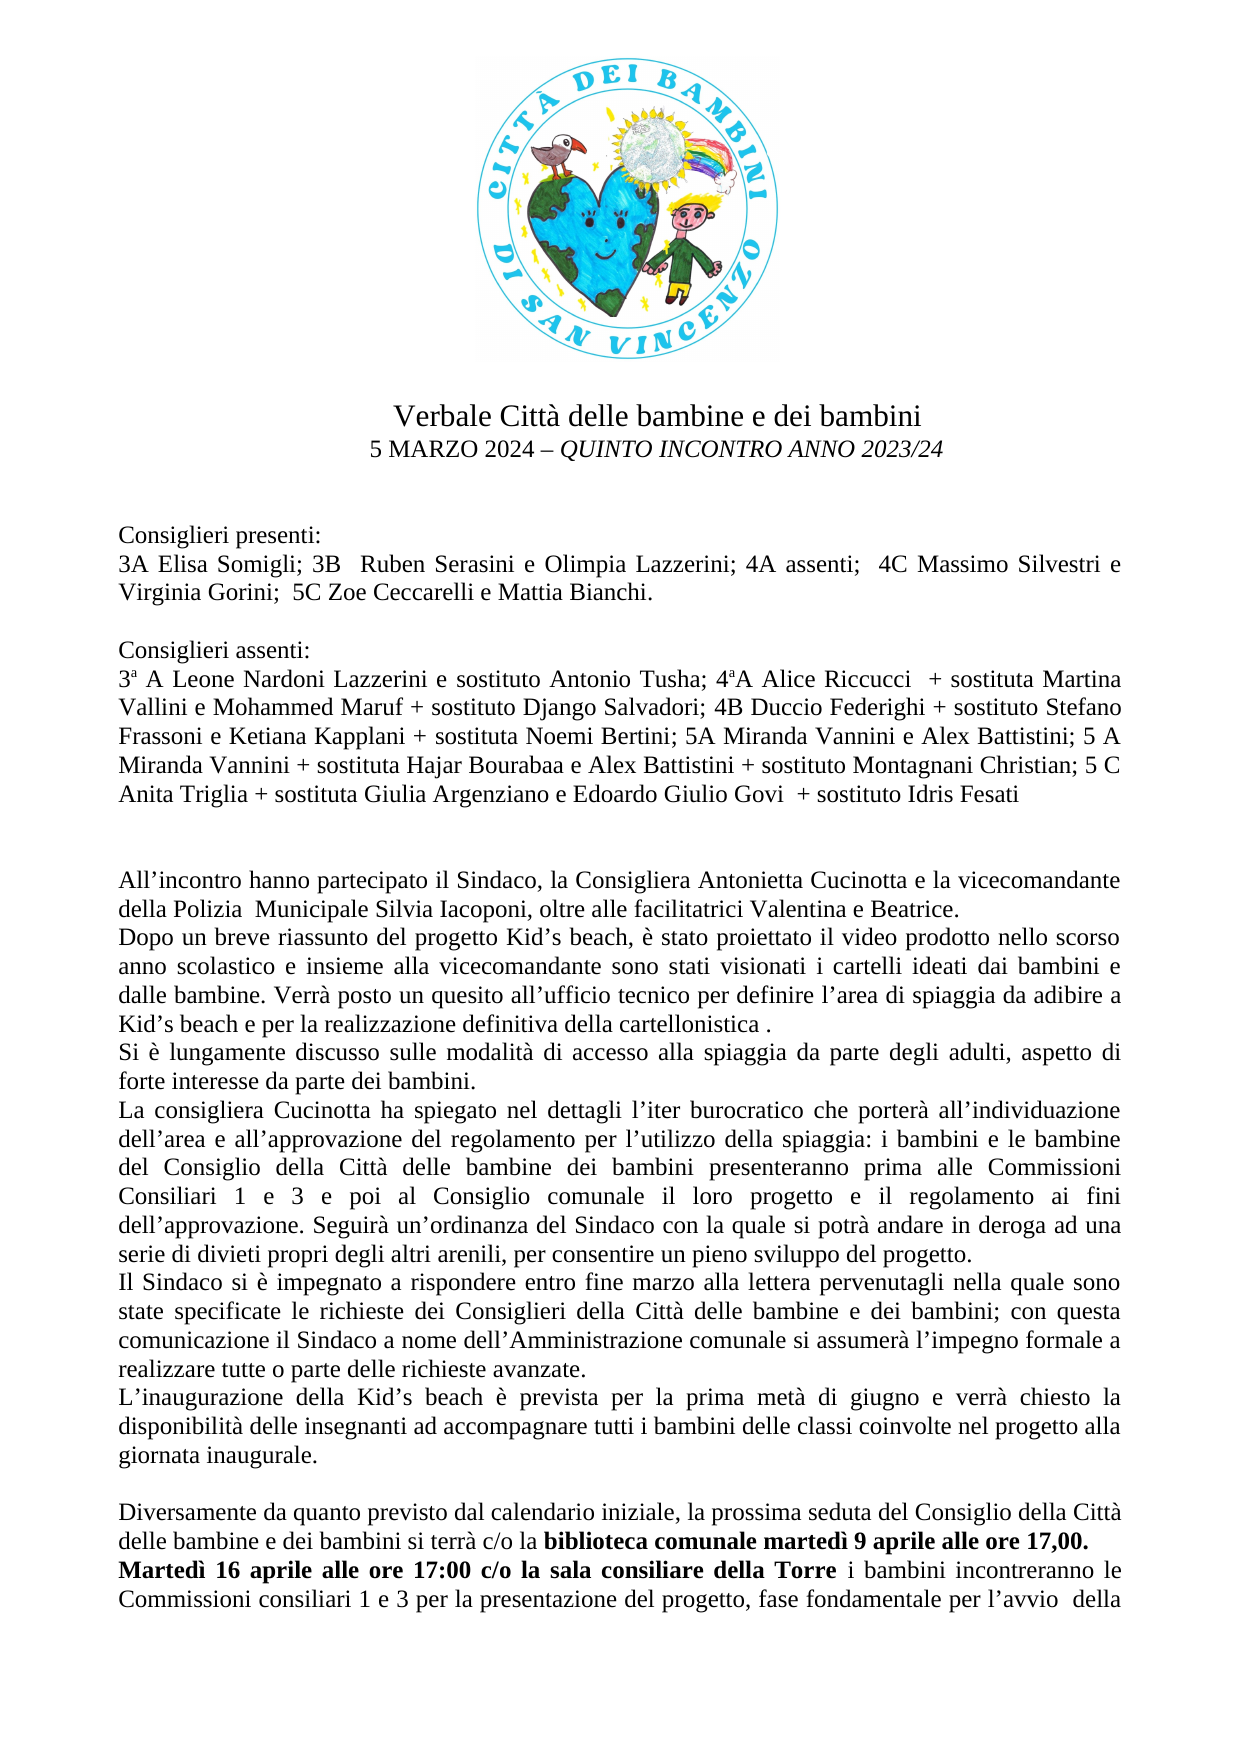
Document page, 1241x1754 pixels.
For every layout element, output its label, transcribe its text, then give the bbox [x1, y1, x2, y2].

text Consiglieri presenti: [118, 520, 1122, 549]
text Dopo un breve riassunto del progetto Kid’s beach, è stato proiettato il video prodotto nello scorso anno scolastico e insieme alla vicecomandante sono stati visionati i cartelli ideati dai bambini e dalle bambine. Verrà posto un quesito all’ufficio tecnico per definire l’area di spiaggia da adibire a Kid’s beach e per la realizzazione definitiva della cartellonistica . [118, 922, 1122, 1037]
text 3A Elisa Somigli; 3B Ruben Serasini e Olimpia Lazzerini; 4A assenti; 4C Massimo Silvestri e Virginia Gorini; 5C Zoe Ceccarelli e Mattia Bianchi. [118, 549, 1122, 606]
text 3a A Leone Nardoni Lazzerini e sostituto Antonio Tusha; 4aA Alice Riccucci + sostituta Martina Vallini e Mohammed Maruf + sostituto Django Salvadori; 4B Duccio Federighi + sostituto Stefano Frassoni e Ketiana Kapplani + sostituta Noemi Bertini; 5A Miranda Vannini e Alex Battistini; 5 A Miranda Vannini + sostituta Hajar Bourabaa e Alex Battistini + sostituto Montagnani Christian; 5 C Anita Triglia + sostituta Giulia Argenziano e Edoardo Giulio Govi + sostituto Idris Fesati [118, 664, 1122, 807]
text Si è lungamente discusso sulle modalità di accesso alla spiaggia da parte degli adulti, aspetto di forte interesse da parte dei bambini. [118, 1037, 1122, 1095]
list 5 MARZO 2024 – QUINTO INCONTRO ANNO 2023/24 [156, 434, 1122, 462]
text Diversamente da quanto previsto dal calendario iniziale, la prossima seduta del Consiglio della Città delle bambine e dei bambini si terrà c/o la biblioteca comunale martedì 9 aprile alle ore 17,00. [118, 1497, 1122, 1555]
text L’inaugurazione della Kid’s beach è prevista per la prima metà di giugno e verrà chiesto la disponibilità delle insegnanti ad accompagnare tutti i bambini delle classi coinvolte nel progetto alla giornata inaugurale. [118, 1382, 1122, 1469]
text Martedì 16 aprile alle ore 17:00 c/o la sala consiliare della Torre i bambini incontreranno le Commissioni consiliari 1 e 3 per la presentazione del progetto, fase fondamentale per l’avvio della [118, 1555, 1122, 1612]
list Verbale Città delle bambine e dei bambini [156, 398, 1122, 434]
picture [474, 56, 781, 362]
text Consiglieri assenti: [118, 635, 1122, 664]
text La consigliera Cucinotta ha spiegato nel dettagli l’iter burocratico che porterà all’individuazione dell’area e all’approvazione del regolamento per l’utilizzo della spiaggia: i bambini e le bambine del Consiglio della Città delle bambine dei bambini presenteranno prima alle Commissioni Consiliari 1 e 3 e poi al Consiglio comunale il loro progetto e il regolamento ai fini dell’approvazione. Seguirà un’ordinanza del Sindaco con la quale si potrà andare in deroga ad una serie di divieti propri degli altri arenili, per consentire un pieno sviluppo del progetto. [118, 1095, 1122, 1267]
text Il Sindaco si è impegnato a rispondere entro fine marzo alla lettera pervenutagli nella quale sono state specificate le richieste dei Consiglieri della Città delle bambine e dei bambini; con questa comunicazione il Sindaco a nome dell’Amministrazione comunale si assumerà l’impegno formale a realizzare tutte o parte delle richieste avanzate. [118, 1267, 1122, 1382]
text All’incontro hanno partecipato il Sindaco, la Consigliera Antonietta Cucinotta e la vicecomandante della Polizia Municipale Silvia Iacoponi, oltre alle facilitatrici Valentina e Beatrice. [118, 865, 1122, 922]
